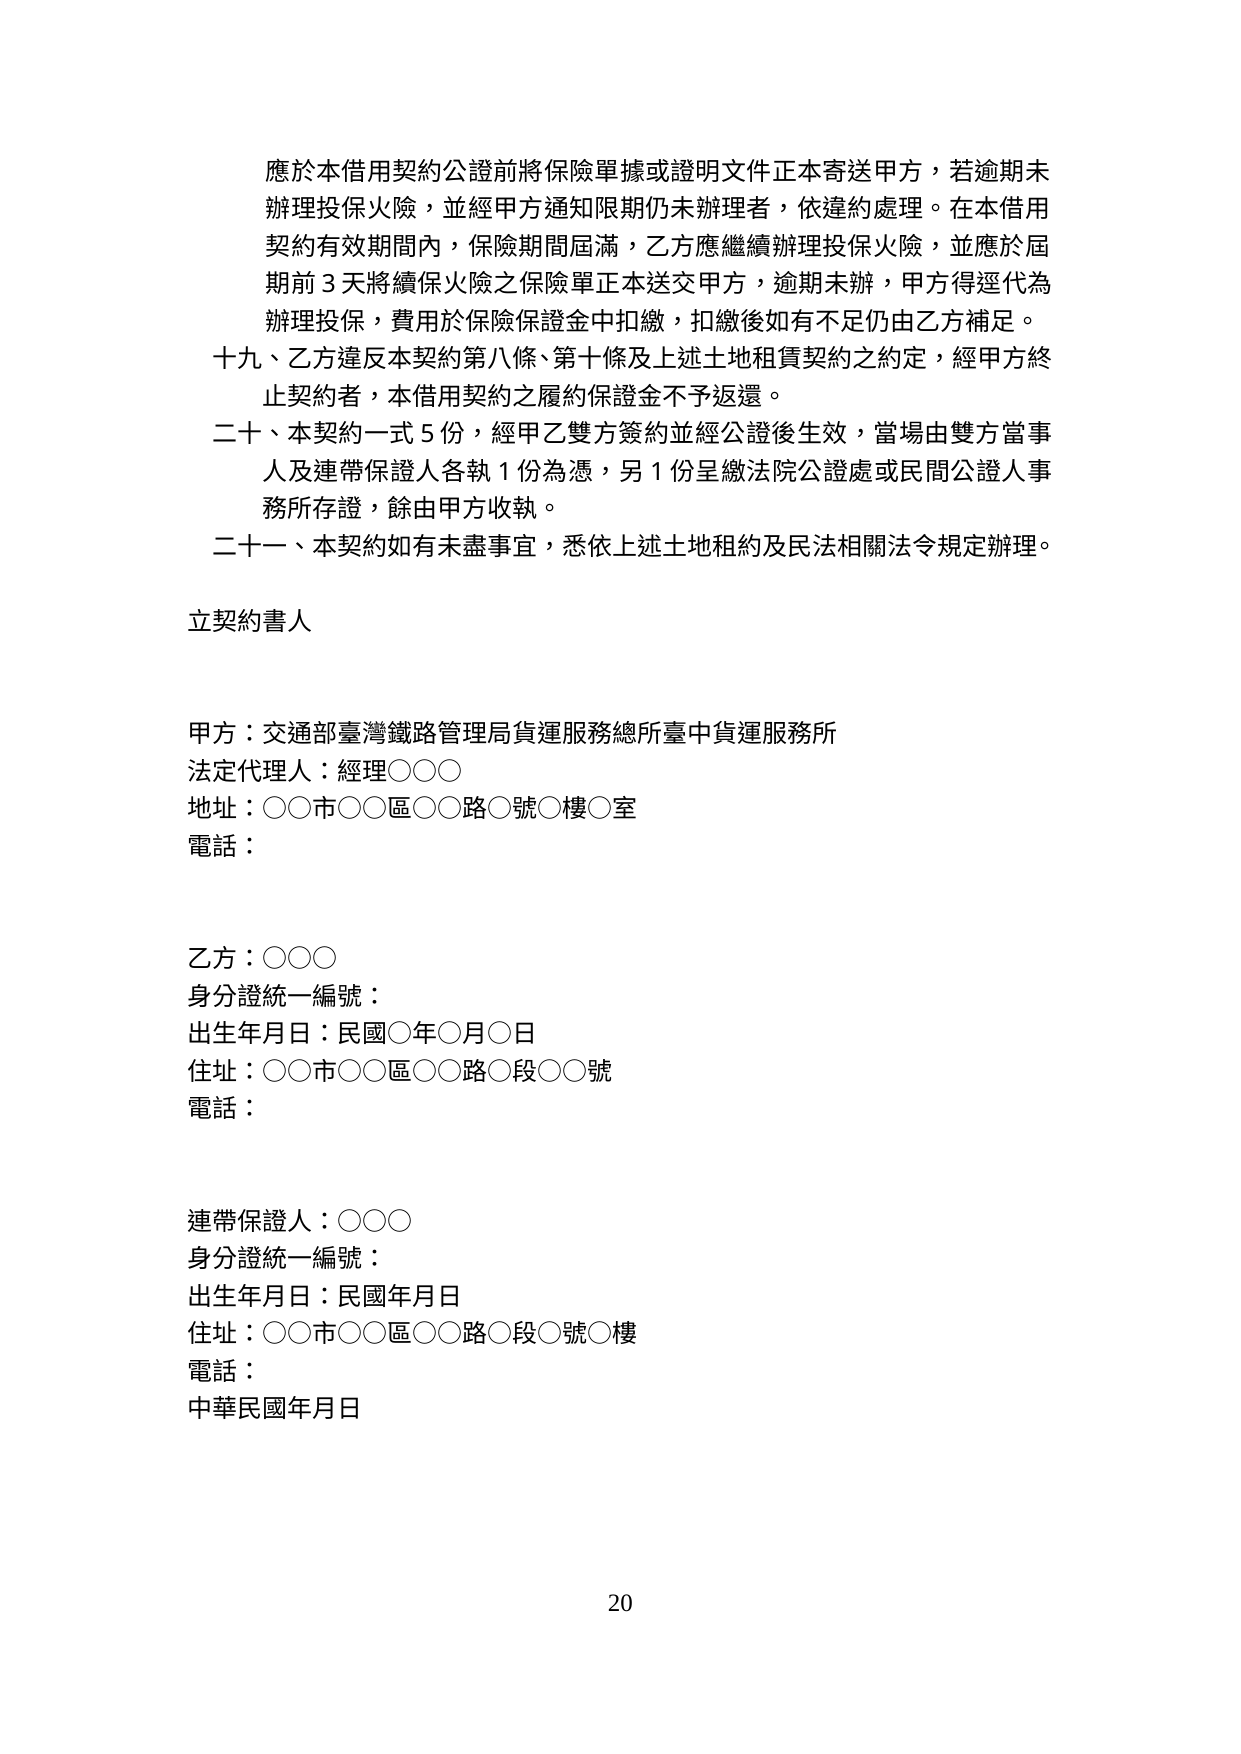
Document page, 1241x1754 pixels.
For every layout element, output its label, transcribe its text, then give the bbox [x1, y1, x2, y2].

text 身分證統一編號： [187, 1237, 1053, 1275]
text 電話： [187, 825, 1053, 862]
list 本契約如有未盡事宜，悉依上述土地租約及民法相關法令規定辦理。 [212, 525, 1053, 562]
text 乙方：○○○ [187, 937, 1053, 975]
text 住址：○○市○○區○○路○段○○號 [187, 1050, 1053, 1087]
text 身分證統一編號： [187, 975, 1053, 1012]
text 甲方：交通部臺灣鐵路管理局貨運服務總所臺中貨運服務所 [187, 712, 1053, 750]
text 立契約書人 [187, 600, 1053, 637]
list 本契約一式5份，經甲乙雙方簽約並經公證後生效，當場由雙方當事人及連帶保證人各執1份為憑，另1份呈繳法院公證處或民間公證人事務所存證，餘由甲方收執。 [212, 412, 1053, 525]
text 電話： [187, 1087, 1053, 1125]
list 乙方違反本契約第八條、第十條及上述土地租賃契約之約定，經甲方終止契約者，本借用契約之履約保證金不予返還。 [212, 337, 1053, 412]
text 中華民國年月日 [187, 1387, 1053, 1425]
text 出生年月日：民國年月日 [187, 1275, 1053, 1312]
list 應於本借用契約公證前將保險單據或證明文件正本寄送甲方，若逾期未辦理投保火險，並經甲方通知限期仍未辦理者，依違約處理。在本借用契約有效期間內，保險期間屆滿，乙方應繼續辦理投保火險，並應於屆期前3天將續保火險之保險單正本送交甲方，逾期未辦，甲方得逕代為辦理投保，費用於保險保證金中扣繳，扣繳後如有不足仍由乙方補足。 [212, 150, 1053, 337]
text 地址：○○市○○區○○路○號○樓○室 [187, 787, 1053, 825]
text 法定代理人：經理○○○ [187, 750, 1053, 787]
text 出生年月日：民國○年○月○日 [187, 1012, 1053, 1050]
text 電話： [187, 1350, 1053, 1387]
text 連帶保證人：○○○ [187, 1200, 1053, 1237]
text 住址：○○市○○區○○路○段○號○樓 [187, 1312, 1053, 1350]
